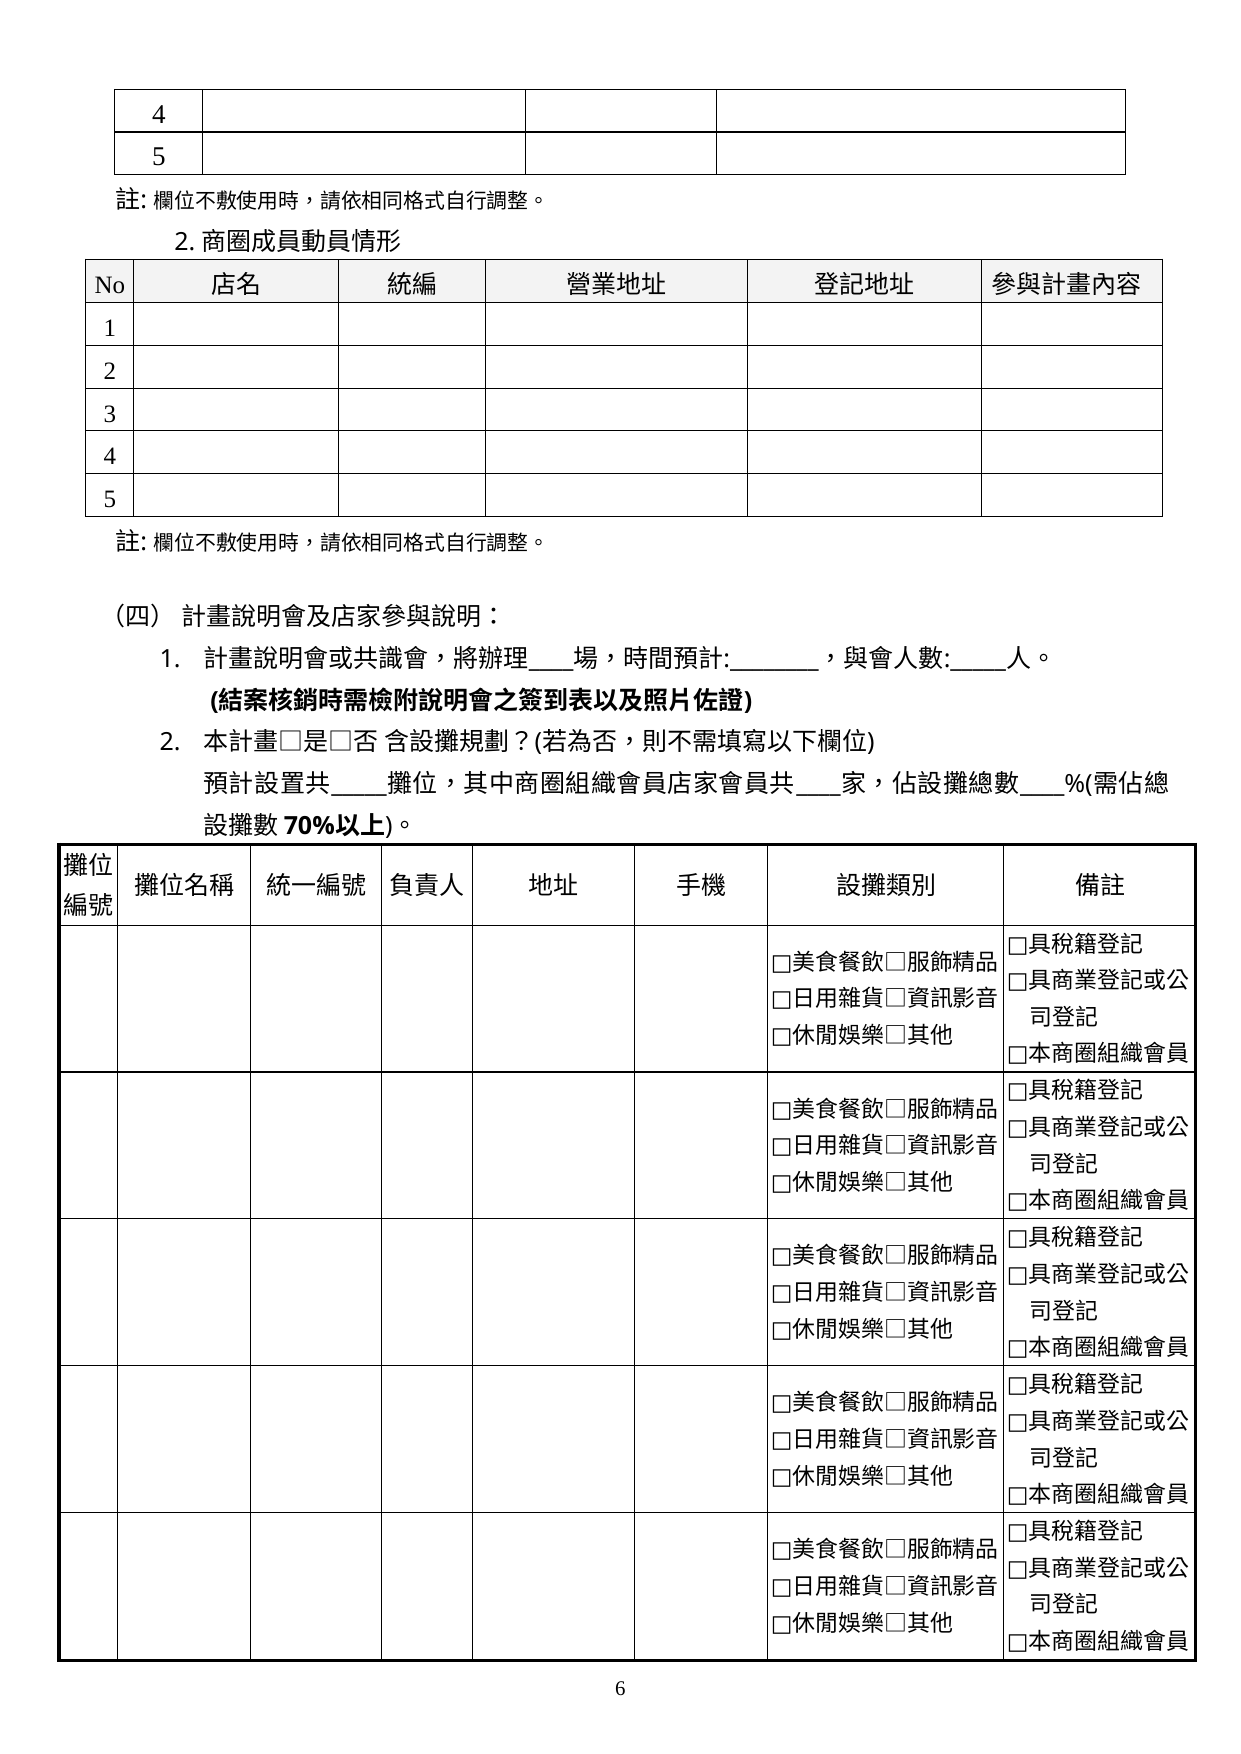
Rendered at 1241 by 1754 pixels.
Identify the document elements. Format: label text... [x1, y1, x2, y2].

table_cell [251, 1513, 381, 1659]
table_cell □具稅籍登記 □具商業登記或公司登記 □本商圈組織會員 [1004, 1513, 1194, 1659]
table_cell [748, 346, 981, 388]
table_cell [635, 1513, 767, 1659]
table_cell [486, 346, 747, 388]
table_cell [635, 1073, 767, 1218]
table_cell [486, 389, 747, 430]
table_cell [339, 346, 485, 388]
table_cell [134, 389, 338, 430]
table_header 營業地址 [486, 260, 747, 302]
table_cell [134, 303, 338, 345]
table_cell [382, 1219, 472, 1365]
table_header 地址 [473, 846, 634, 924]
table_cell [382, 926, 472, 1071]
table_cell [635, 1219, 767, 1365]
table_header 參與計畫內容 [982, 260, 1162, 302]
table_header 店名 [134, 260, 338, 302]
table_cell □美食餐飲□服飾精品 □日用雜貨□資訊影音 □休閒娛樂□其他 [768, 1073, 1003, 1218]
table_cell 2 [86, 346, 133, 388]
table_cell 3 [86, 389, 133, 430]
table_cell [339, 474, 485, 516]
table_cell □美食餐飲□服飾精品 □日用雜貨□資訊影音 □休閒娛樂□其他 [768, 926, 1003, 1071]
table_cell [118, 926, 250, 1071]
table_cell [486, 474, 747, 516]
table_cell [473, 926, 634, 1071]
table_cell □美食餐飲□服飾精品 □日用雜貨□資訊影音 □休閒娛樂□其他 [768, 1219, 1003, 1365]
table_cell [134, 431, 338, 473]
table_cell [61, 1366, 117, 1512]
table_header 設攤類別 [768, 846, 1003, 924]
table_cell □具稅籍登記 □具商業登記或公司登記 □本商圈組織會員 [1004, 926, 1194, 1071]
table_cell [717, 133, 1125, 174]
table_cell [203, 90, 525, 131]
text (結案核銷時需檢附說明會之簽到表以及照片佐證) [204, 676, 1169, 717]
table_cell [526, 90, 716, 131]
table_cell [251, 926, 381, 1071]
table_cell [251, 1366, 381, 1512]
table_cell [339, 303, 485, 345]
list 本計畫□是□否 含設攤規劃？(若為否，則不需填寫以下欄位) [159, 717, 1169, 759]
table_cell □具稅籍登記 □具商業登記或公司登記 □本商圈組織會員 [1004, 1073, 1194, 1218]
table_cell [382, 1366, 472, 1512]
table_cell [982, 431, 1162, 473]
table_cell □美食餐飲□服飾精品 □日用雜貨□資訊影音 □休閒娛樂□其他 [768, 1366, 1003, 1512]
table_cell [748, 389, 981, 430]
text 註: 欄位不敷使用時，請依相同格式自行調整。 [115, 517, 1169, 558]
table_cell [251, 1073, 381, 1218]
table_cell [473, 1219, 634, 1365]
table_cell [118, 1219, 250, 1365]
table_cell [982, 389, 1162, 430]
table_header 統編 [339, 260, 485, 302]
table_cell 5 [86, 474, 133, 516]
table_cell [982, 474, 1162, 516]
table_cell [61, 1073, 117, 1218]
table_header 攤位名稱 [118, 846, 250, 924]
table_cell [748, 303, 981, 345]
list 計畫說明會或共識會，將辦理____場，時間預計:________，與會人數:_____人。 [159, 634, 1169, 676]
table_cell 4 [86, 431, 133, 473]
table_cell [251, 1219, 381, 1365]
table_cell [635, 926, 767, 1071]
table_cell [61, 1219, 117, 1365]
table_cell [134, 474, 338, 516]
table_cell [717, 90, 1125, 131]
table_cell [203, 133, 525, 174]
table_cell [473, 1513, 634, 1659]
table_cell [486, 303, 747, 345]
table_cell 4 [115, 90, 202, 131]
table_cell [339, 431, 485, 473]
table_cell [526, 133, 716, 174]
table_cell [982, 303, 1162, 345]
table_cell [61, 926, 117, 1071]
table_cell □具稅籍登記 □具商業登記或公司登記 □本商圈組織會員 [1004, 1219, 1194, 1365]
table_cell [748, 431, 981, 473]
table_cell [473, 1366, 634, 1512]
table_cell [134, 346, 338, 388]
table_cell [748, 474, 981, 516]
table_cell [635, 1366, 767, 1512]
table_cell 5 [115, 133, 202, 174]
table_cell [982, 346, 1162, 388]
table_cell 1 [86, 303, 133, 345]
table_cell [118, 1513, 250, 1659]
table_header 手機 [635, 846, 767, 924]
table_header No [86, 260, 133, 302]
list 商圈成員動員情形 [174, 217, 1169, 258]
table_cell [339, 389, 485, 430]
table_cell [473, 1073, 634, 1218]
table_cell □美食餐飲□服飾精品 □日用雜貨□資訊影音 □休閒娛樂□其他 [768, 1513, 1003, 1659]
table_cell [118, 1366, 250, 1512]
text 預計設置共_____攤位，其中商圈組織會員店家會員共____家，佔設攤總數____%(需佔總設攤數70%以上)。 [203, 759, 1169, 842]
table_header 統一編號 [251, 846, 381, 924]
table_cell [61, 1513, 117, 1659]
text 註: 欄位不敷使用時，請依相同格式自行調整。 [115, 175, 1169, 217]
table_header 備註 [1004, 846, 1194, 924]
table_cell [486, 431, 747, 473]
table_cell [382, 1513, 472, 1659]
list 計畫說明會及店家參與說明： [83, 592, 1169, 634]
table_cell [382, 1073, 472, 1218]
table_cell □具稅籍登記 □具商業登記或公司登記 □本商圈組織會員 [1004, 1366, 1194, 1512]
table_header 攤位 編號 [61, 846, 117, 924]
table_header 登記地址 [748, 260, 981, 302]
table_cell [118, 1073, 250, 1218]
table_header 負責人 [382, 846, 472, 924]
